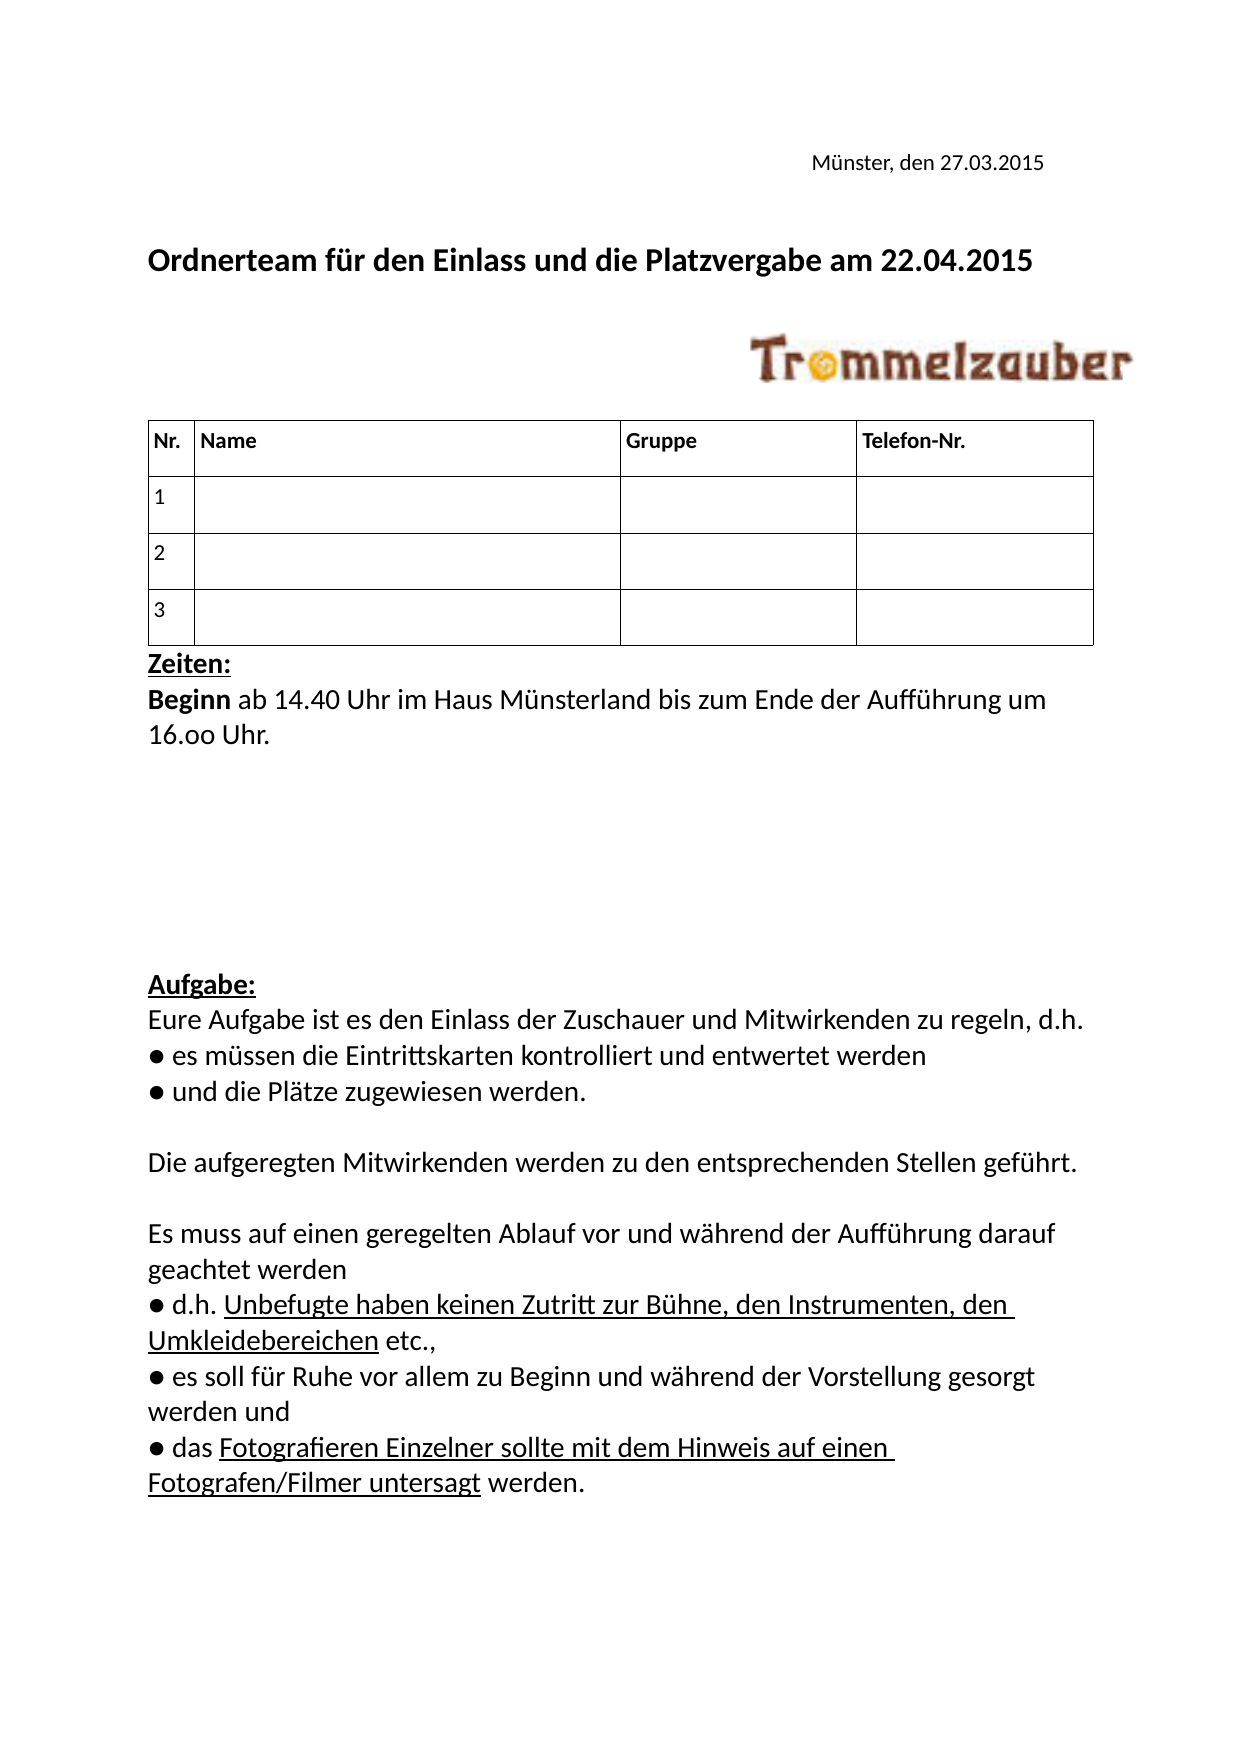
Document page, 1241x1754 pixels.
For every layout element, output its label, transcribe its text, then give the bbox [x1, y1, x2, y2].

table_cell [621, 534, 856, 589]
table_cell [195, 534, 620, 589]
table_cell [195, 590, 620, 645]
text Eure Aufgabe ist es den Einlass der Zuschauer und Mitwirkenden zu regeln, d.h. ● es müssen die Eintrittskarten kontrolliert und entwertet werden [148, 1001, 1093, 1073]
table_header Nr. [149, 421, 194, 476]
table_cell [857, 590, 1093, 645]
table_cell [621, 477, 856, 533]
table_cell 2 [149, 534, 194, 589]
text ● und die Plätze zugewiesen werden. [148, 1073, 1093, 1108]
text Ordnerteam für den Einlass und die Platzvergabe am 22.04.2015 [148, 239, 1093, 280]
table_cell 1 [149, 477, 194, 533]
table_header Gruppe [621, 421, 856, 476]
text ● d.h. Unbefugte haben keinen Zutritt zur Bühne, den Instrumenten, den Umkleidebereichen etc., [148, 1286, 1093, 1358]
table_cell [195, 477, 620, 533]
text Aufgabe: [148, 966, 1093, 1001]
text Die aufgeregten Mitwirkenden werden zu den entsprechenden Stellen geführt. [148, 1144, 1093, 1179]
table_cell [621, 590, 856, 645]
text Es muss auf einen geregelten Ablauf vor und während der Aufführung darauf geachtet werden [148, 1215, 1093, 1286]
table_cell [857, 477, 1093, 533]
table_header Telefon-Nr. [857, 421, 1093, 476]
text ● das Fotografieren Einzelner sollte mit dem Hinweis auf einen Fotografen/Filmer untersagt werden. [148, 1429, 1093, 1500]
table_cell [857, 534, 1093, 589]
table_cell 3 [149, 590, 194, 645]
picture [749, 332, 1134, 384]
text Zeiten: [148, 646, 1093, 681]
text ● es soll für Ruhe vor allem zu Beginn und während der Vorstellung gesorgt werden und [148, 1358, 1093, 1429]
text Beginn ab 14.40 Uhr im Haus Münsterland bis zum Ende der Aufführung um 16.oo Uhr. [148, 681, 1093, 752]
table_header Name [195, 421, 620, 476]
